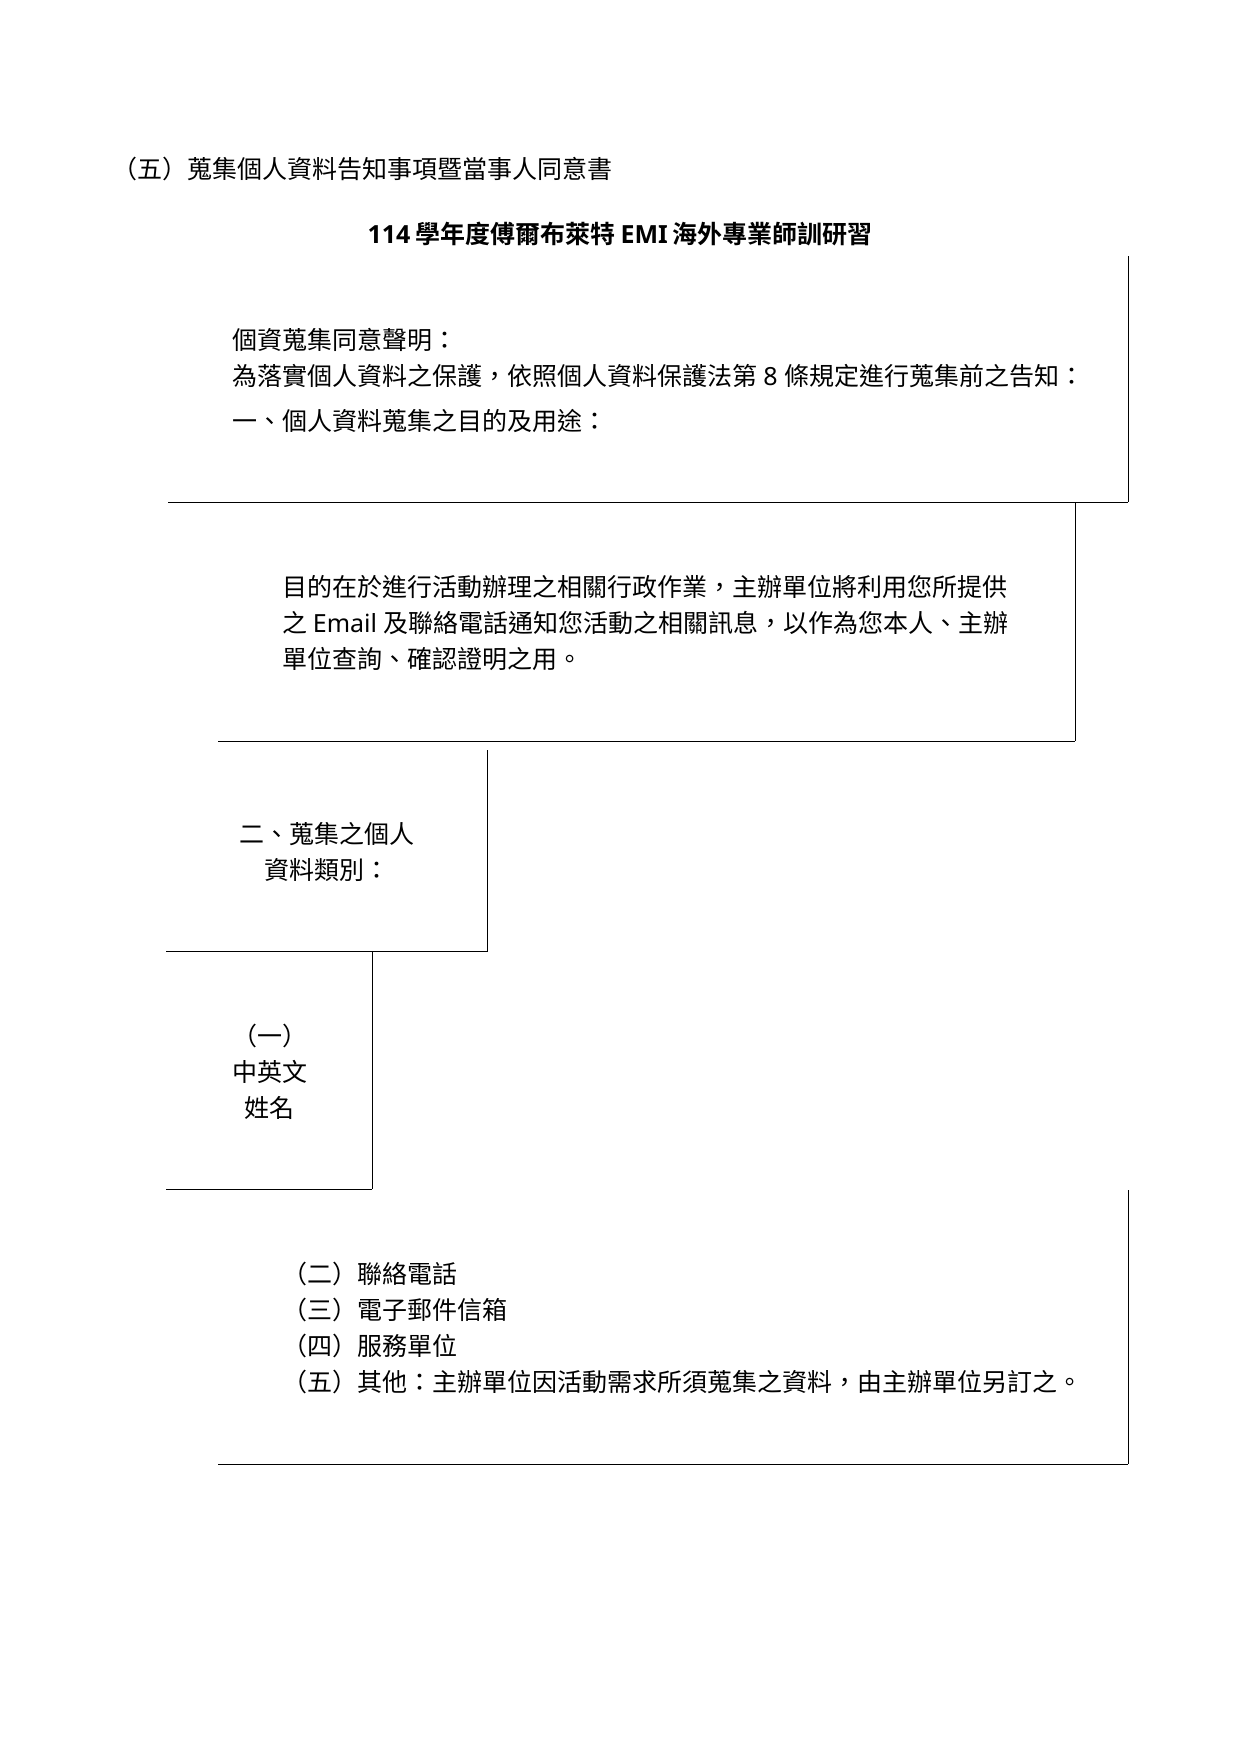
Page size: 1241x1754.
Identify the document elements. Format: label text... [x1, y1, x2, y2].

text （三）電子郵件信箱 [218, 1290, 1128, 1327]
text 114學年度傅爾布萊特EMI海外專業師訓研習 [112, 215, 1128, 251]
text （一）中英文姓名 [166, 952, 372, 1189]
text 一、個人資料蒐集之目的及用途： [168, 337, 1128, 502]
text 個資蒐集同意聲明： [168, 256, 1128, 337]
text （五）其他：主辦單位因活動需求所須蒐集之資料，由主辦單位另訂之。 [218, 1363, 1128, 1464]
text 目的在於進行活動辦理之相關行政作業，主辦單位將利用您所提供之 Email 及聯絡電話通知您活動之相關訊息，以作為您本人、主辦單位查詢、確認證明之用。 [217, 503, 1075, 741]
text （四）服務單位 [218, 1327, 1128, 1363]
text （二）聯絡電話 [218, 1189, 1128, 1290]
text （五）蒐集個人資料告知事項暨當事人同意書 [112, 150, 1128, 186]
text 二、蒐集之個人資料類別： [166, 750, 487, 951]
